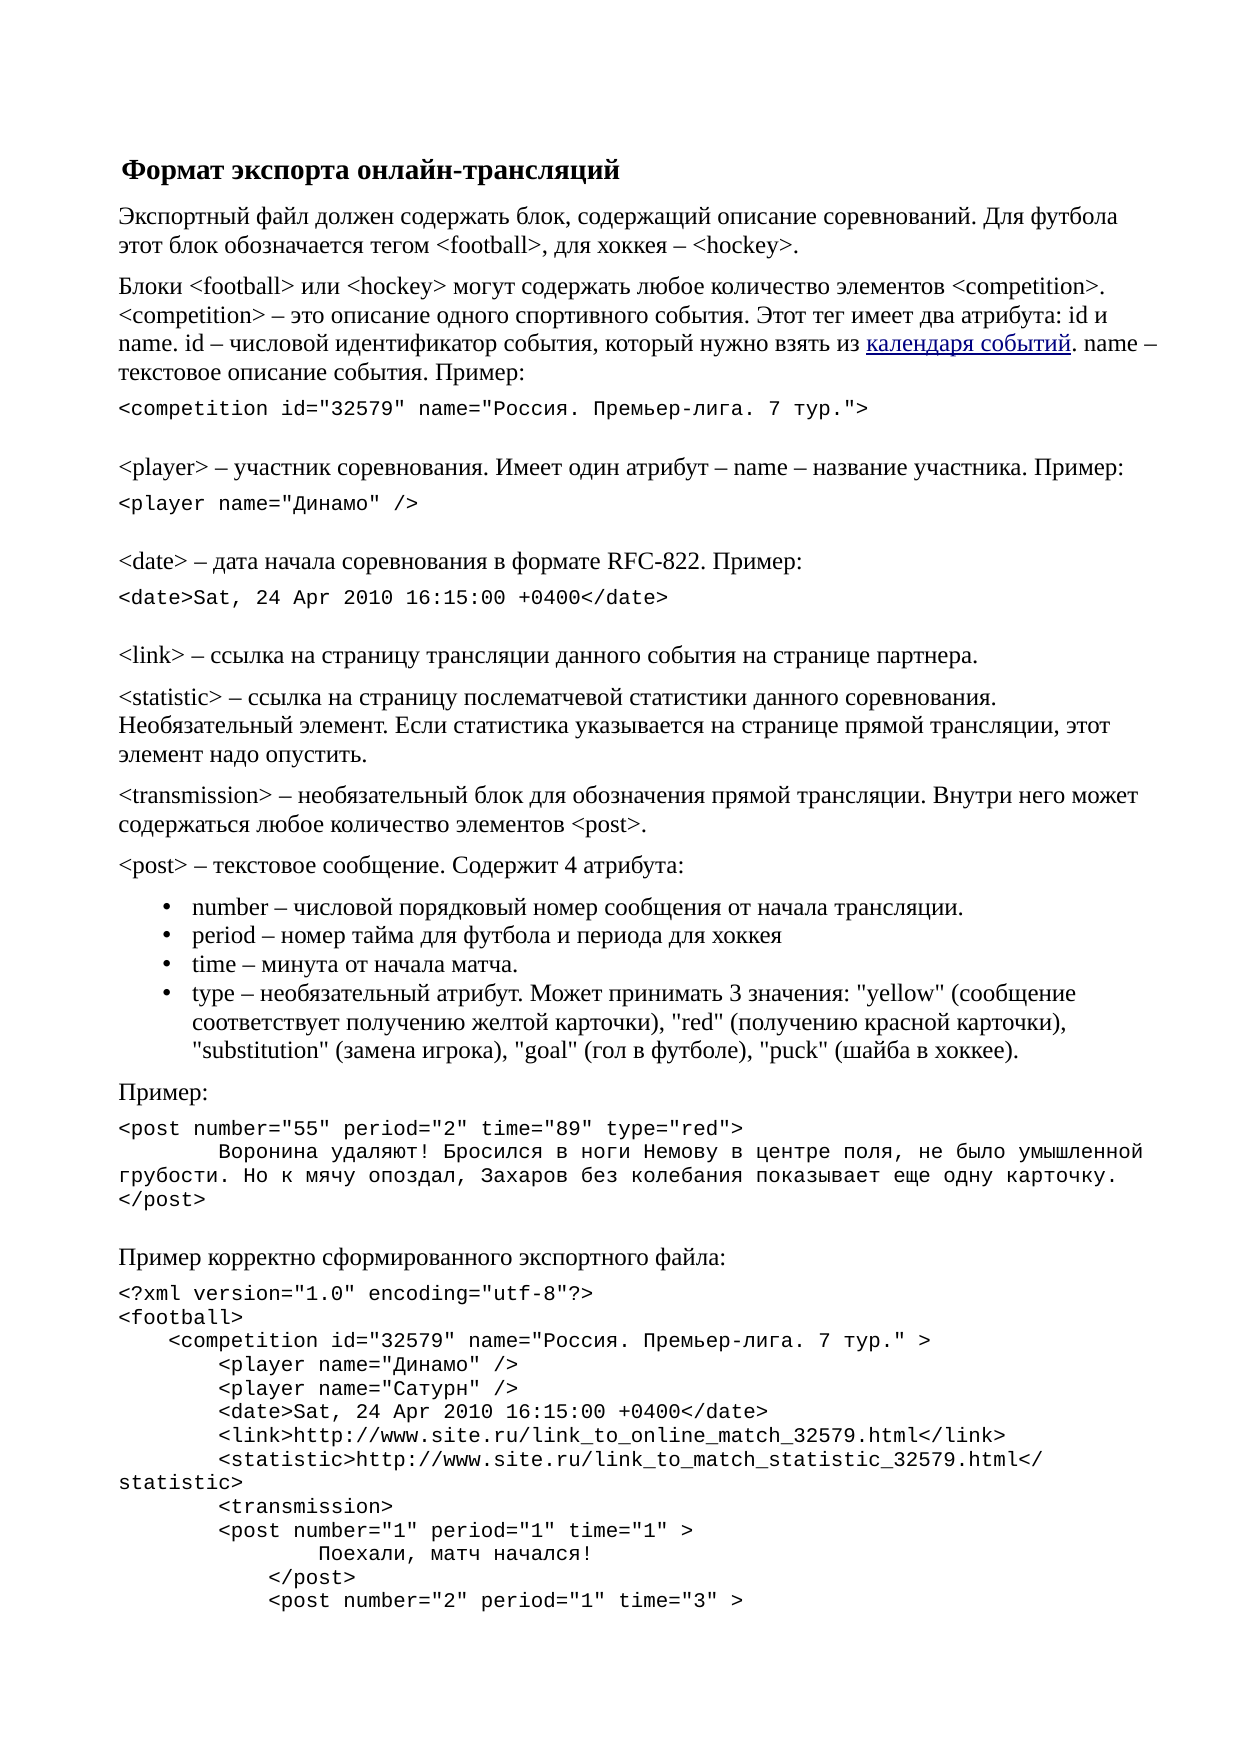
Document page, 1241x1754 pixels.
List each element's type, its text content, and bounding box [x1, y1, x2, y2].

text </post> [118, 1567, 1167, 1591]
list time – минута от начала матча. [162, 949, 1167, 978]
text Экспортный файл должен содержать блок, содержащий описание соревнований. Для футбола этот блок обозначается тегом <football>, для хоккея – <hockey>. [118, 201, 1167, 258]
text <?xml version="1.0" encoding="utf-8"?> [118, 1283, 1167, 1307]
text <statistic> – ссылка на страницу послематчевой статистики данного соревнования. Необязательный элемент. Если статистика указывается на странице прямой трансляции, этот элемент надо опустить. [118, 682, 1167, 768]
text Поехали, матч начался! [118, 1543, 1167, 1567]
list number – числовой порядковый номер сообщения от начала трансляции. [162, 892, 1167, 920]
text <player name="Динамо" /> [118, 493, 1167, 516]
text <competition id="32579" name="Россия. Премьер-лига. 7 тур."> [118, 398, 1167, 422]
text Пример: [118, 1077, 1167, 1105]
text <date> – дата начала соревнования в формате RFC-822. Пример: [118, 546, 1167, 575]
text </post> [118, 1189, 1167, 1212]
table_header Формат экспорта онлайн-трансляций [118, 124, 632, 201]
text <transmission> [118, 1496, 1167, 1519]
list period – номер тайма для футбола и периода для хоккея [162, 920, 1167, 949]
text грубости. Но к мячу опоздал, Захаров без колебания показывает еще одну карточку. [118, 1165, 1167, 1189]
text <player name="Динамо" /> [118, 1354, 1167, 1378]
text Воронина удаляют! Бросился в ноги Немову в центре поля, не было умышленной [118, 1141, 1167, 1165]
table_header [632, 124, 648, 201]
text <date>Sat, 24 Apr 2010 16:15:00 +0400</date> [118, 1401, 1167, 1425]
list type – необязательный атрибут. Может принимать 3 значения: "yellow" (сообщение соответствует получению желтой карточки), "red" (получению красной карточки), "substitution" (замена игрока), "goal" (гол в футболе), "puck" (шайба в хоккее). [162, 978, 1167, 1064]
text <competition id="32579" name="Россия. Премьер-лига. 7 тур." > [118, 1330, 1167, 1354]
text Блоки <football> или <hockey> могут содержать любое количество элементов <competition>. <competition> – это описание одного спортивного события. Этот тег имеет два атрибута: id и name. id – числовой идентификатор события, который нужно взять из календаря событий. name – текстовое описание события. Пример: [118, 271, 1167, 386]
text Пример корректно сформированного экспортного файла: [118, 1242, 1167, 1271]
text <transmission> – необязательный блок для обозначения прямой трансляции. Внутри него может содержаться любое количество элементов <post>. [118, 780, 1167, 838]
text <date>Sat, 24 Apr 2010 16:15:00 +0400</date> [118, 587, 1167, 611]
text <post number="1" period="1" time="1" > [118, 1519, 1167, 1543]
text <post number="2" period="1" time="3" > [118, 1591, 1167, 1614]
text <link>http://www.site.ru/link_to_online_match_32579.html</link> [118, 1425, 1167, 1449]
text <player name="Сатурн" /> [118, 1378, 1167, 1401]
text <football> [118, 1307, 1167, 1330]
text <link> – ссылка на страницу трансляции данного события на странице партнера. [118, 640, 1167, 669]
text <post> – текстовое сообщение. Содержит 4 атрибута: [118, 850, 1167, 879]
text <player> – участник соревнования. Имеет один атрибут – name – название участника. Пример: [118, 452, 1167, 480]
text <post number="55" period="2" time="89" type="red"> [118, 1118, 1167, 1141]
text <statistic>http://www.site.ru/link_to_match_statistic_32579.html</statistic> [118, 1449, 1167, 1496]
